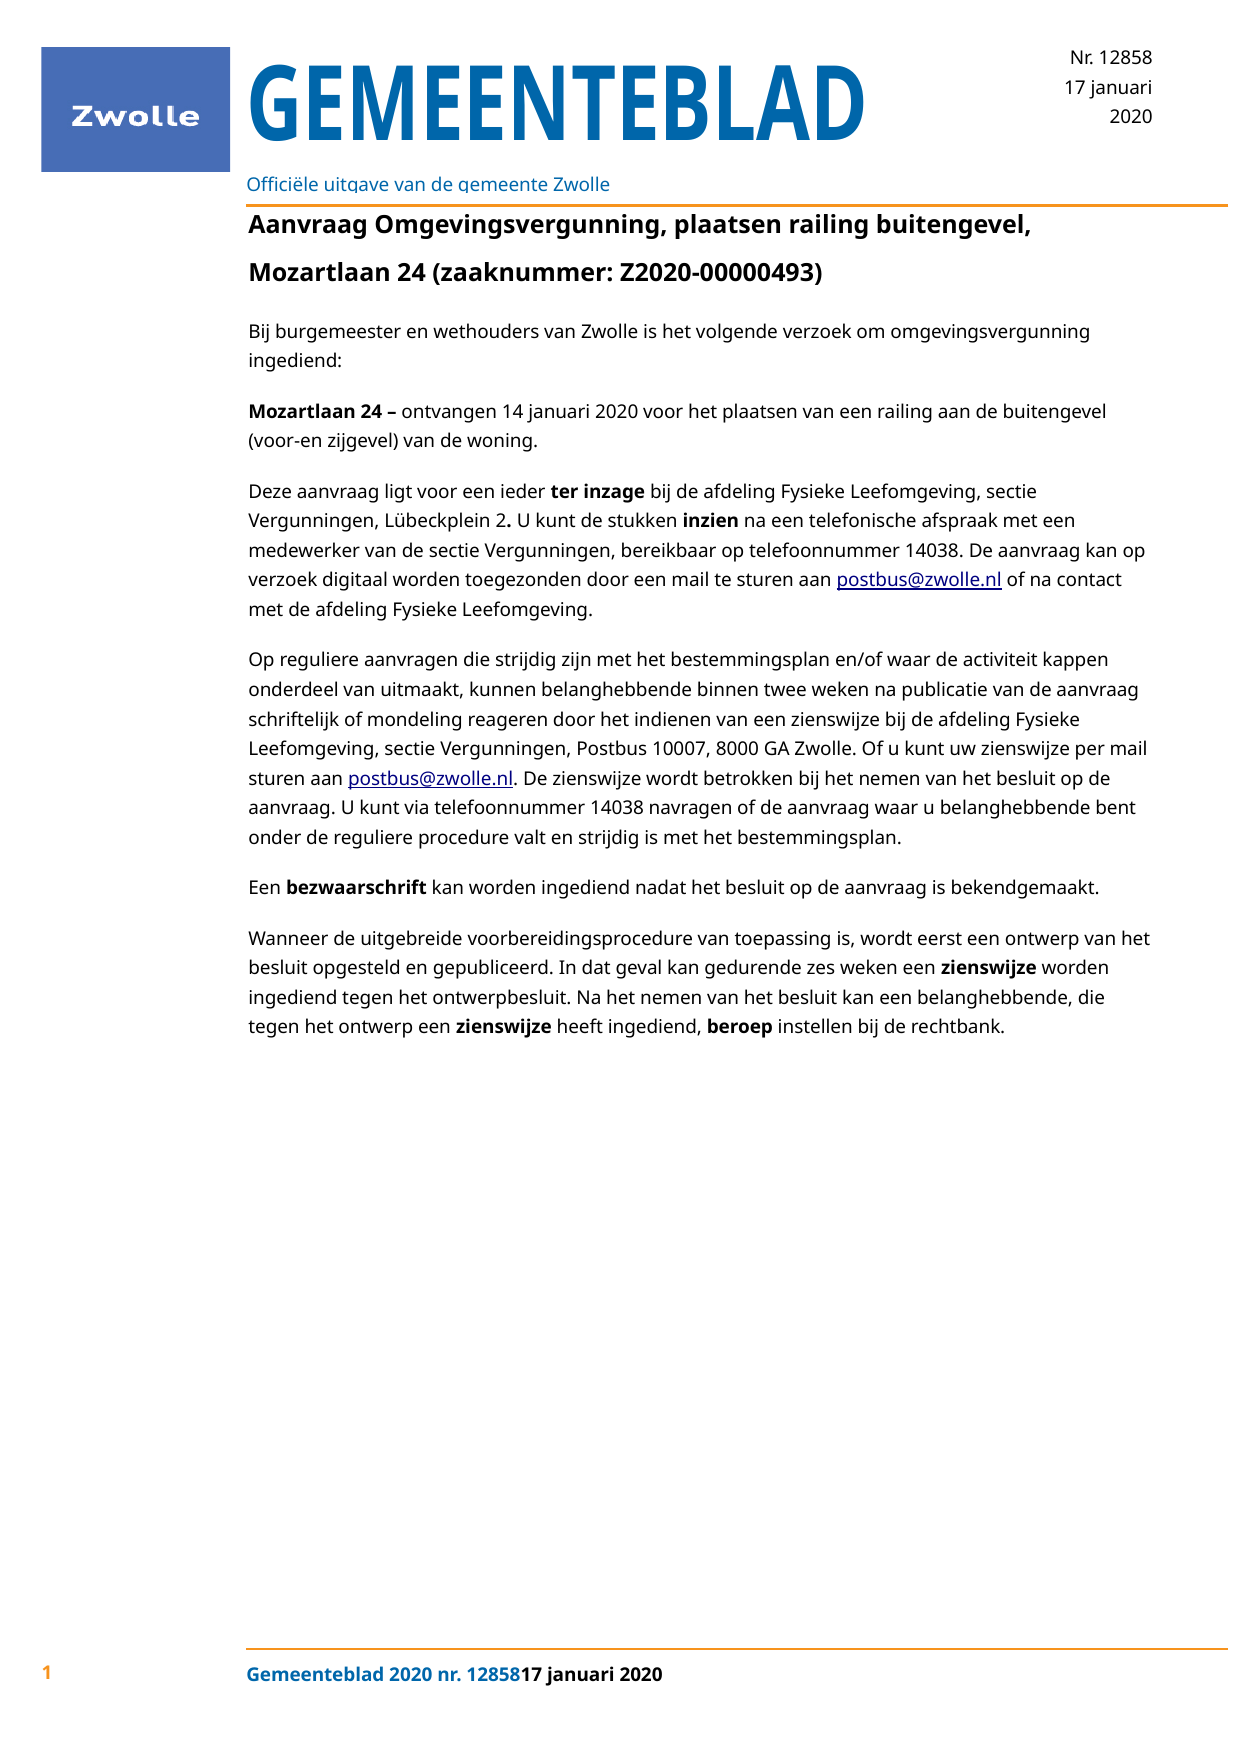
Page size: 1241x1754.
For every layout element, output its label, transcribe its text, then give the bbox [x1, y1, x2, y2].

picture [41, 47, 231, 172]
text Mozartlaan 24 – ontvangen 14 januari 2020 voor het plaatsen van een railing aan de buitengevel (voor-en zijgevel) van de woning. [248, 398, 1152, 453]
text Bij burgemeester en wethouders van Zwolle is het volgende verzoek om omgevingsvergunning ingediend: [248, 318, 1152, 373]
text Op reguliere aanvragen die strijdig zijn met het bestemmingsplan en/of waar de activiteit kappen onderdeel van uitmaakt, kunnen belanghebbende binnen twee weken na publicatie van de aanvraag schriftelijk of mondeling reageren door het indienen van een zienswijze bij de afdeling Fysieke Leefomgeving, sectie Vergunningen, Postbus 10007, 8000 GA Zwolle. Of u kunt uw zienswijze per mail sturen aan postbus@zwolle.nl. De zienswijze wordt betrokken bij het nemen van het besluit op de aanvraag. U kunt via telefoonnummer 14038 navragen of de aanvraag waar u belanghebbende bent onder de reguliere procedure valt en strijdig is met het bestemmingsplan. [248, 647, 1152, 850]
text Deze aanvraag ligt voor een ieder ter inzage bij de afdeling Fysieke Leefomgeving, sectie Vergunningen, Lübeckplein 2. U kunt de stukken inzien na een telefonische afspraak met een medewerker van de sectie Vergunningen, bereikbaar op telefoonnummer 14038. De aanvraag kan op verzoek digitaal worden toegezonden door een mail te sturen aan postbus@zwolle.nl of na contact met de afdeling Fysieke Leefomgeving. [248, 478, 1152, 622]
text Wanneer de uitgebreide voorbereidingsprocedure van toepassing is, wordt eerst een ontwerp van het besluit opgesteld en gepubliceerd. In dat geval kan gedurende zes weken een zienswijze worden ingediend tegen het ontwerpbesluit. Na het nemen van het besluit kan een belanghebbende, die tegen het ontwerp een zienswijze heeft ingediend, beroep instellen bij de rechtbank. [248, 925, 1152, 1039]
text Aanvraag Omgevingsvergunning, plaatsen railing buitengevel, Mozartlaan 24 (zaaknummer: Z2020-00000493) [248, 207, 1152, 288]
text Een bezwaarschrift kan worden ingediend nadat het besluit op de aanvraag is bekendgemaakt. [248, 874, 1152, 900]
